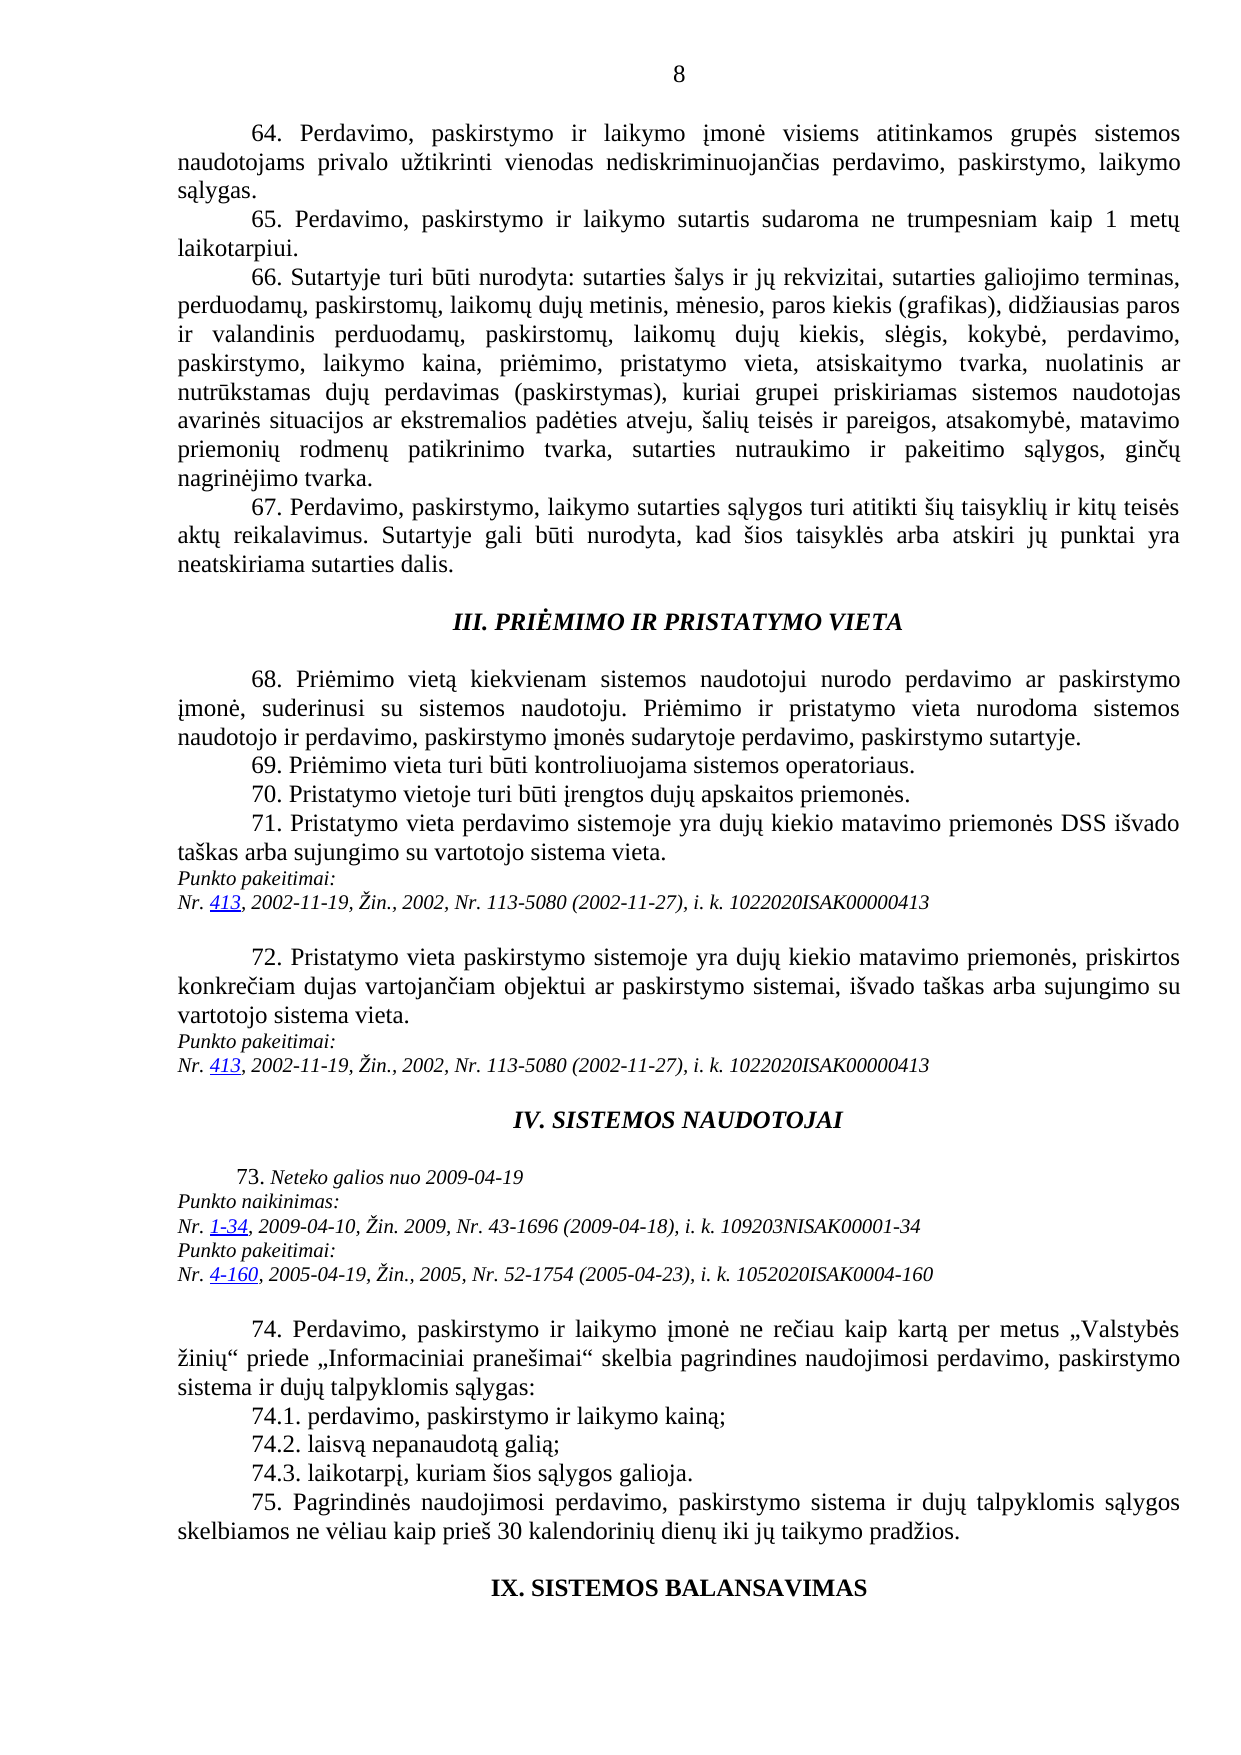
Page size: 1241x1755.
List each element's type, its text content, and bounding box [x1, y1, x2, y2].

text Nr. 4-160, 2005-04-19, Žin., 2005, Nr. 52-1754 (2005-04-23), i. k. 1052020ISAK0004-160 [177, 1262, 1181, 1286]
text 74.2. laisvą nepanaudotą galią; [177, 1429, 1181, 1458]
text 72. Pristatymo vieta paskirstymo sistemoje yra dujų kiekio matavimo priemonės, priskirtos konkrečiam dujas vartojančiam objektui ar paskirstymo sistemai, išvado taškas arba sujungimo su vartotojo sistema vieta. [177, 942, 1181, 1029]
text 68. Priėmimo vietą kiekvienam sistemos naudotojui nurodo perdavimo ar paskirstymo įmonė, suderinusi su sistemos naudotoju. Priėmimo ir pristatymo vieta nurodoma sistemos naudotojo ir perdavimo, paskirstymo įmonės sudarytoje perdavimo, paskirstymo sutartyje. [177, 664, 1181, 751]
text III. PRIĖMIMO IR PRISTATYMO VIETA [177, 607, 1181, 636]
text 64. Perdavimo, paskirstymo ir laikymo įmonė visiems atitinkamos grupės sistemos naudotojams privalo užtikrinti vienodas nediskriminuojančias perdavimo, paskirstymo, laikymo sąlygas. [177, 118, 1181, 204]
text 67. Perdavimo, paskirstymo, laikymo sutarties sąlygos turi atitikti šių taisyklių ir kitų teisės aktų reikalavimus. Sutartyje gali būti nurodyta, kad šios taisyklės arba atskiri jų punktai yra neatskiriama sutarties dalis. [177, 492, 1181, 578]
text Nr. 413, 2002-11-19, Žin., 2002, Nr. 113-5080 (2002-11-27), i. k. 1022020ISAK00000413 [177, 890, 1181, 914]
text Nr. 413, 2002-11-19, Žin., 2002, Nr. 113-5080 (2002-11-27), i. k. 1022020ISAK00000413 [177, 1053, 1181, 1077]
text 70. Pristatymo vietoje turi būti įrengtos dujų apskaitos priemonės. [177, 779, 1181, 808]
text IX. SISTEMOS BALANSAVIMAS [177, 1573, 1181, 1602]
text 71. Pristatymo vieta perdavimo sistemoje yra dujų kiekio matavimo priemonės DSS išvado taškas arba sujungimo su vartotojo sistema vieta. [177, 808, 1181, 866]
text 73. Neteko galios nuo 2009-04-19 [177, 1163, 1181, 1189]
text 74. Perdavimo, paskirstymo ir laikymo įmonė ne rečiau kaip kartą per metus „Valstybės žinių“ priede „Informaciniai pranešimai“ skelbia pagrindines naudojimosi perdavimo, paskirstymo sistema ir dujų talpyklomis sąlygas: [177, 1314, 1181, 1401]
text 66. Sutartyje turi būti nurodyta: sutarties šalys ir jų rekvizitai, sutarties galiojimo terminas, perduodamų, paskirstomų, laikomų dujų metinis, mėnesio, paros kiekis (grafikas), didžiausias paros ir valandinis perduodamų, paskirstomų, laikomų dujų kiekis, slėgis, kokybė, perdavimo, paskirstymo, laikymo kaina, priėmimo, pristatymo vieta, atsiskaitymo tvarka, nuolatinis ar nutrūkstamas dujų perdavimas (paskirstymas), kuriai grupei priskiriamas sistemos naudotojas avarinės situacijos ar ekstremalios padėties atveju, šalių teisės ir pareigos, atsakomybė, matavimo priemonių rodmenų patikrinimo tvarka, sutarties nutraukimo ir pakeitimo sąlygos, ginčų nagrinėjimo tvarka. [177, 262, 1181, 492]
text Punkto pakeitimai: [177, 866, 1181, 890]
text Punkto pakeitimai: [177, 1029, 1181, 1053]
text Punkto pakeitimai: [177, 1238, 1181, 1262]
text Punkto naikinimas: [177, 1189, 1181, 1213]
text 75. Pagrindinės naudojimosi perdavimo, paskirstymo sistema ir dujų talpyklomis sąlygos skelbiamos ne vėliau kaip prieš 30 kalendorinių dienų iki jų taikymo pradžios. [177, 1487, 1181, 1544]
text Nr. 1-34, 2009-04-10, Žin. 2009, Nr. 43-1696 (2009-04-18), i. k. 109203NISAK00001-34 [177, 1213, 1181, 1238]
text 65. Perdavimo, paskirstymo ir laikymo sutartis sudaroma ne trumpesniam kaip 1 metų laikotarpiui. [177, 204, 1181, 262]
text 69. Priėmimo vieta turi būti kontroliuojama sistemos operatoriaus. [177, 751, 1181, 779]
text 74.1. perdavimo, paskirstymo ir laikymo kainą; [177, 1401, 1181, 1429]
text 74.3. laikotarpį, kuriam šios sąlygos galioja. [177, 1458, 1181, 1487]
text IV. SISTEMOS NAUDOTOJAI [177, 1106, 1181, 1134]
